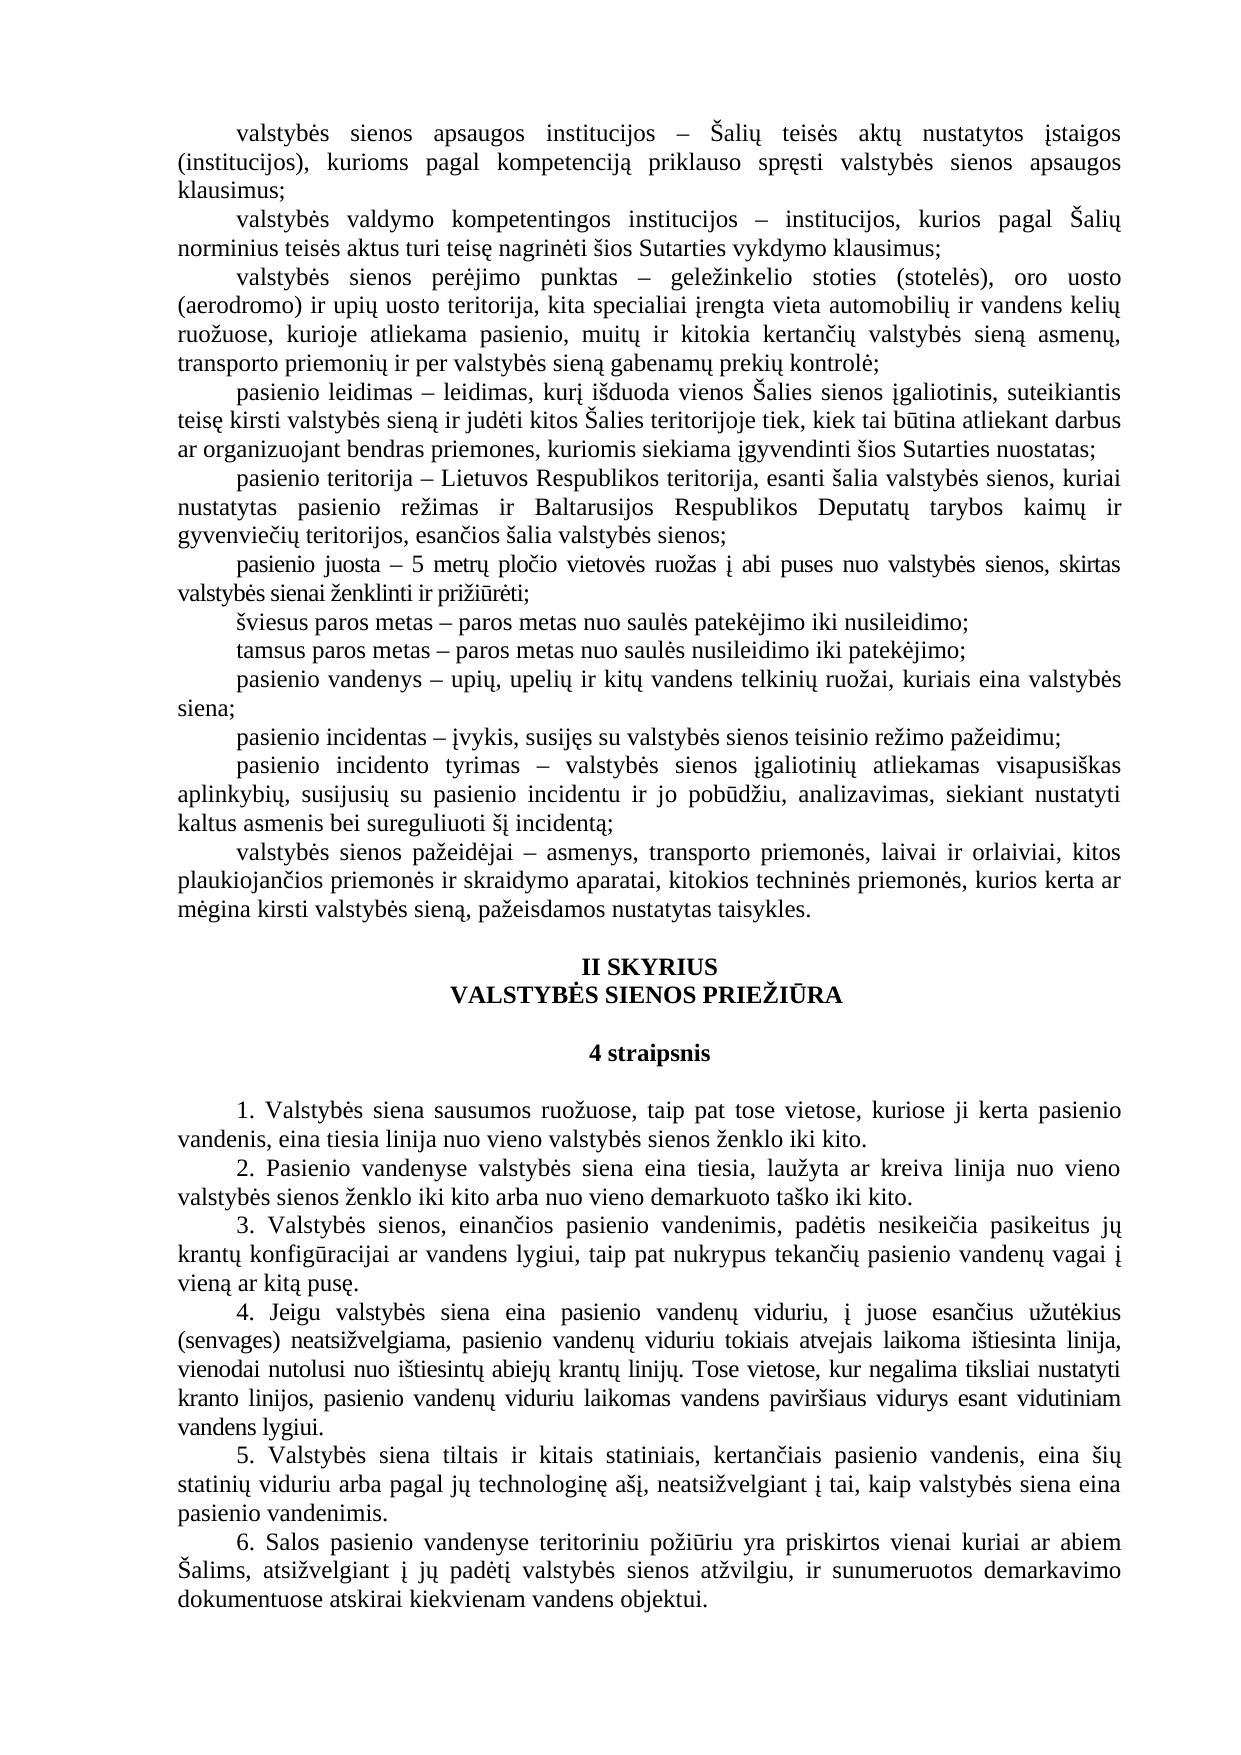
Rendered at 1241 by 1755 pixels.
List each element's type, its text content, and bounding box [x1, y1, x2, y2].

text 2. Pasienio vandenyse valstybės siena eina tiesia, laužyta ar kreiva linija nuo vieno valstybės sienos ženklo iki kito arba nuo vieno demarkuoto taško iki kito. [177, 1153, 1122, 1211]
text 6. Salos pasienio vandenyse teritoriniu požiūriu yra priskirtos vienai kuriai ar abiem Šalims, atsižvelgiant į jų padėtį valstybės sienos atžvilgiu, ir sunumeruotos demarkavimo dokumentuose atskirai kiekvienam vandens objektui. [177, 1527, 1122, 1613]
text tamsus paros metas – paros metas nuo saulės nusileidimo iki patekėjimo; [177, 636, 1122, 664]
text pasienio teritorija – Lietuvos Respublikos teritorija, esanti šalia valstybės sienos, kuriai nustatytas pasienio režimas ir Baltarusijos Respublikos Deputatų tarybos kaimų ir gyvenviečių teritorijos, esančios šalia valstybės sienos; [177, 463, 1122, 549]
text 4. Jeigu valstybės siena eina pasienio vandenų viduriu, į juose esančius užutėkius (senvages) neatsižvelgiama, pasienio vandenų viduriu tokiais atvejais laikoma ištiesinta linija, vienodai nutolusi nuo ištiesintų abiejų krantų linijų. Tose vietose, kur negalima tiksliai nustatyti kranto linijos, pasienio vandenų viduriu laikomas vandens paviršiaus vidurys esant vidutiniam vandens lygiui. [177, 1297, 1122, 1441]
text pasienio incidentas – įvykis, susijęs su valstybės sienos teisinio režimo pažeidimu; [177, 722, 1122, 751]
text valstybės sienos apsaugos institucijos – Šalių teisės aktų nustatytos įstaigos (institucijos), kurioms pagal kompetenciją priklauso spręsti valstybės sienos apsaugos klausimus; [177, 118, 1122, 204]
text pasienio vandenys – upių, upelių ir kitų vandens telkinių ruožai, kuriais eina valstybės siena; [177, 664, 1122, 722]
text pasienio juosta – 5 metrų pločio vietovės ruožas į abi puses nuo valstybės sienos, skirtas valstybės sienai ženklinti ir prižiūrėti; [177, 549, 1122, 607]
text pasienio leidimas – leidimas, kurį išduoda vienos Šalies sienos įgaliotinis, suteikiantis teisę kirsti valstybės sieną ir judėti kitos Šalies teritorijoje tiek, kiek tai būtina atliekant darbus ar organizuojant bendras priemones, kuriomis siekiama įgyvendinti šios Sutarties nuostatas; [177, 377, 1122, 463]
text valstybės sienos pažeidėjai – asmenys, transporto priemonės, laivai ir orlaiviai, kitos plaukiojančios priemonės ir skraidymo aparatai, kitokios techninės priemonės, kurios kerta ar mėgina kirsti valstybės sieną, pažeisdamos nustatytas taisykles. [177, 837, 1122, 923]
text 3. Valstybės sienos, einančios pasienio vandenimis, padėtis nesikeičia pasikeitus jų krantų konfigūracijai ar vandens lygiui, taip pat nukrypus tekančių pasienio vandenų vagai į vieną ar kitą pusę. [177, 1211, 1122, 1297]
text šviesus paros metas – paros metas nuo saulės patekėjimo iki nusileidimo; [177, 607, 1122, 636]
text valstybės sienos perėjimo punktas – geležinkelio stoties (stotelės), oro uosto (aerodromo) ir upių uosto teritorija, kita specialiai įrengta vieta automobilių ir vandens kelių ruožuose, kurioje atliekama pasienio, muitų ir kitokia kertančių valstybės sieną asmenų, transporto priemonių ir per valstybės sieną gabenamų prekių kontrolė; [177, 262, 1122, 377]
text 1. Valstybės siena sausumos ruožuose, taip pat tose vietose, kuriose ji kerta pasienio vandenis, eina tiesia linija nuo vieno valstybės sienos ženklo iki kito. [177, 1096, 1122, 1153]
text 4 straipsnis [177, 1038, 1122, 1067]
text valstybės valdymo kompetentingos institucijos – institucijos, kurios pagal Šalių norminius teisės aktus turi teisę nagrinėti šios Sutarties vykdymo klausimus; [177, 204, 1122, 262]
text pasienio incidento tyrimas – valstybės sienos įgaliotinių atliekamas visapusiškas aplinkybių, susijusių su pasienio incidentu ir jo pobūdžiu, analizavimas, siekiant nustatyti kaltus asmenis bei sureguliuoti šį incidentą; [177, 751, 1122, 837]
text 5. Valstybės siena tiltais ir kitais statiniais, kertančiais pasienio vandenis, eina šių statinių viduriu arba pagal jų technologinę ašį, neatsižvelgiant į tai, kaip valstybės siena eina pasienio vandenimis. [177, 1441, 1122, 1527]
text II SKYRIUS [177, 952, 1122, 981]
text VALSTYBĖS SIENOS PRIEŽIŪRA [177, 981, 1122, 1009]
